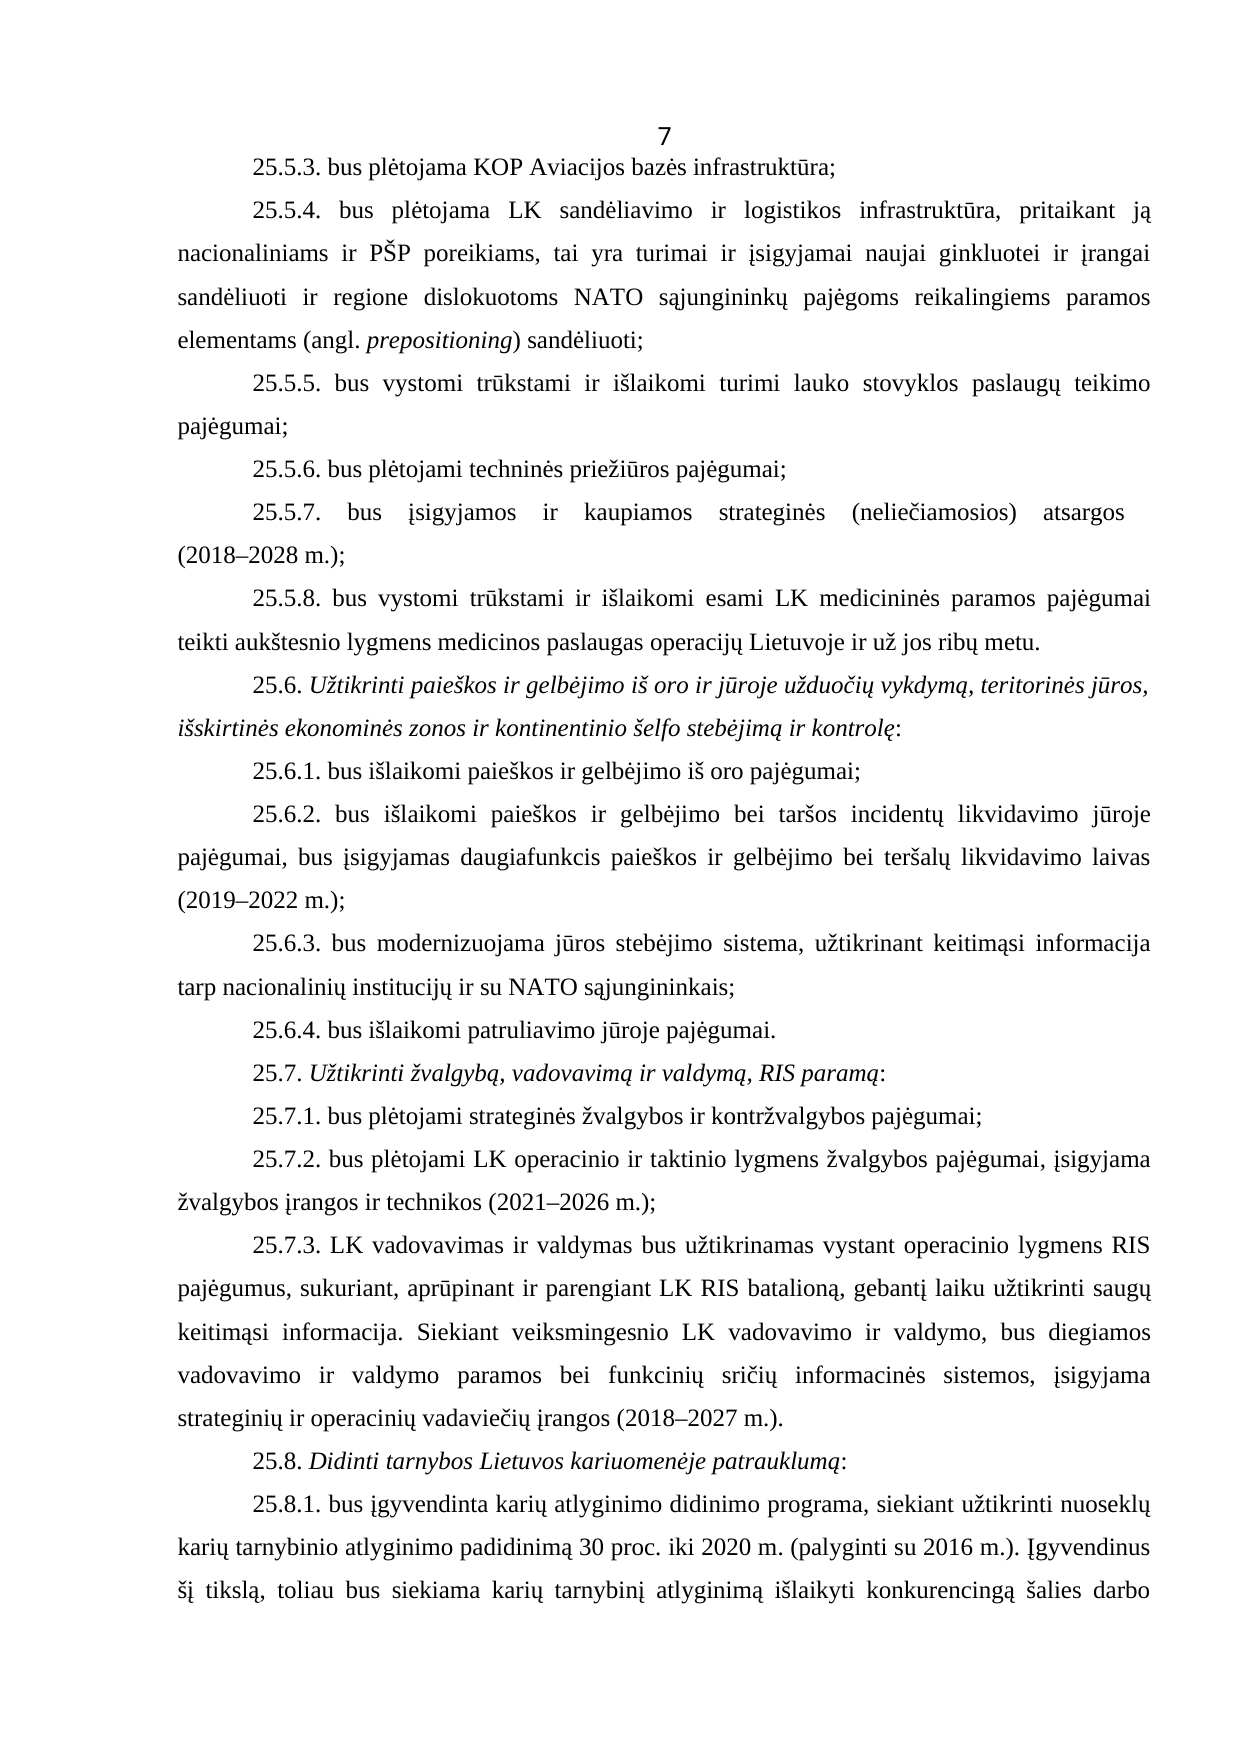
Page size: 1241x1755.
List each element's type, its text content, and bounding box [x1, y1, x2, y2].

text 25.7.1. bus plėtojami strateginės žvalgybos ir kontržvalgybos pajėgumai; [177, 1101, 1152, 1130]
text 25.5.3. bus plėtojama KOP Aviacijos bazės infrastruktūra; [177, 152, 1152, 181]
text 25.6.4. bus išlaikomi patruliavimo jūroje pajėgumai. [177, 1015, 1152, 1043]
text 25.5.8. bus vystomi trūkstami ir išlaikomi esami LK medicininės paramos pajėgumai teikti aukštesnio lygmens medicinos paslaugas operacijų Lietuvoje ir už jos ribų metu. [177, 583, 1152, 655]
text 25.7.2. bus plėtojami LK operacinio ir taktinio lygmens žvalgybos pajėgumai, įsigyjama žvalgybos įrangos ir technikos (2021–2026 m.); [177, 1144, 1152, 1216]
text 25.5.7. bus įsigyjamos ir kaupiamos strateginės (neliečiamosios) atsargos (2018–2028 m.); [177, 497, 1152, 569]
text 25.6.2. bus išlaikomi paieškos ir gelbėjimo bei taršos incidentų likvidavimo jūroje pajėgumai, bus įsigyjamas daugiafunkcis paieškos ir gelbėjimo bei teršalų likvidavimo laivas (2019–2022 m.); [177, 799, 1152, 914]
text 25.7. Užtikrinti žvalgybą, vadovavimą ir valdymą, RIS paramą: [177, 1058, 1152, 1087]
text 25.8. Didinti tarnybos Lietuvos kariuomenėje patrauklumą: [177, 1446, 1152, 1475]
text 25.5.5. bus vystomi trūkstami ir išlaikomi turimi lauko stovyklos paslaugų teikimo pajėgumai; [177, 368, 1152, 440]
text 25.5.6. bus plėtojami techninės priežiūros pajėgumai; [177, 454, 1152, 483]
text 25.5.4. bus plėtojama LK sandėliavimo ir logistikos infrastruktūra, pritaikant ją nacionaliniams ir PŠP poreikiams, tai yra turimai ir įsigyjamai naujai ginkluotei ir įrangai sandėliuoti ir regione dislokuotoms NATO sąjungininkų pajėgoms reikalingiems paramos elementams (angl. prepositioning) sandėliuoti; [177, 195, 1152, 353]
text 25.6. Užtikrinti paieškos ir gelbėjimo iš oro ir jūroje užduočių vykdymą, teritorinės jūros, išskirtinės ekonominės zonos ir kontinentinio šelfo stebėjimą ir kontrolę: [177, 670, 1152, 742]
text 25.8.1. bus įgyvendinta karių atlyginimo didinimo programa, siekiant užtikrinti nuoseklų karių tarnybinio atlyginimo padidinimą 30 proc. iki 2020 m. (palyginti su 2016 m.). Įgyvendinus šį tikslą, toliau bus siekiama karių tarnybinį atlyginimą išlaikyti konkurencingą šalies darbo [177, 1489, 1152, 1604]
text 25.6.3. bus modernizuojama jūros stebėjimo sistema, užtikrinant keitimąsi informacija tarp nacionalinių institucijų ir su NATO sąjungininkais; [177, 928, 1152, 1000]
text 25.6.1. bus išlaikomi paieškos ir gelbėjimo iš oro pajėgumai; [177, 756, 1152, 785]
text 25.7.3. LK vadovavimas ir valdymas bus užtikrinamas vystant operacinio lygmens RIS pajėgumus, sukuriant, aprūpinant ir parengiant LK RIS batalioną, gebantį laiku užtikrinti saugų keitimąsi informacija. Siekiant veiksmingesnio LK vadovavimo ir valdymo, bus diegiamos vadovavimo ir valdymo paramos bei funkcinių sričių informacinės sistemos, įsigyjama strateginių ir operacinių vadaviečių įrangos (2018–2027 m.). [177, 1230, 1152, 1432]
